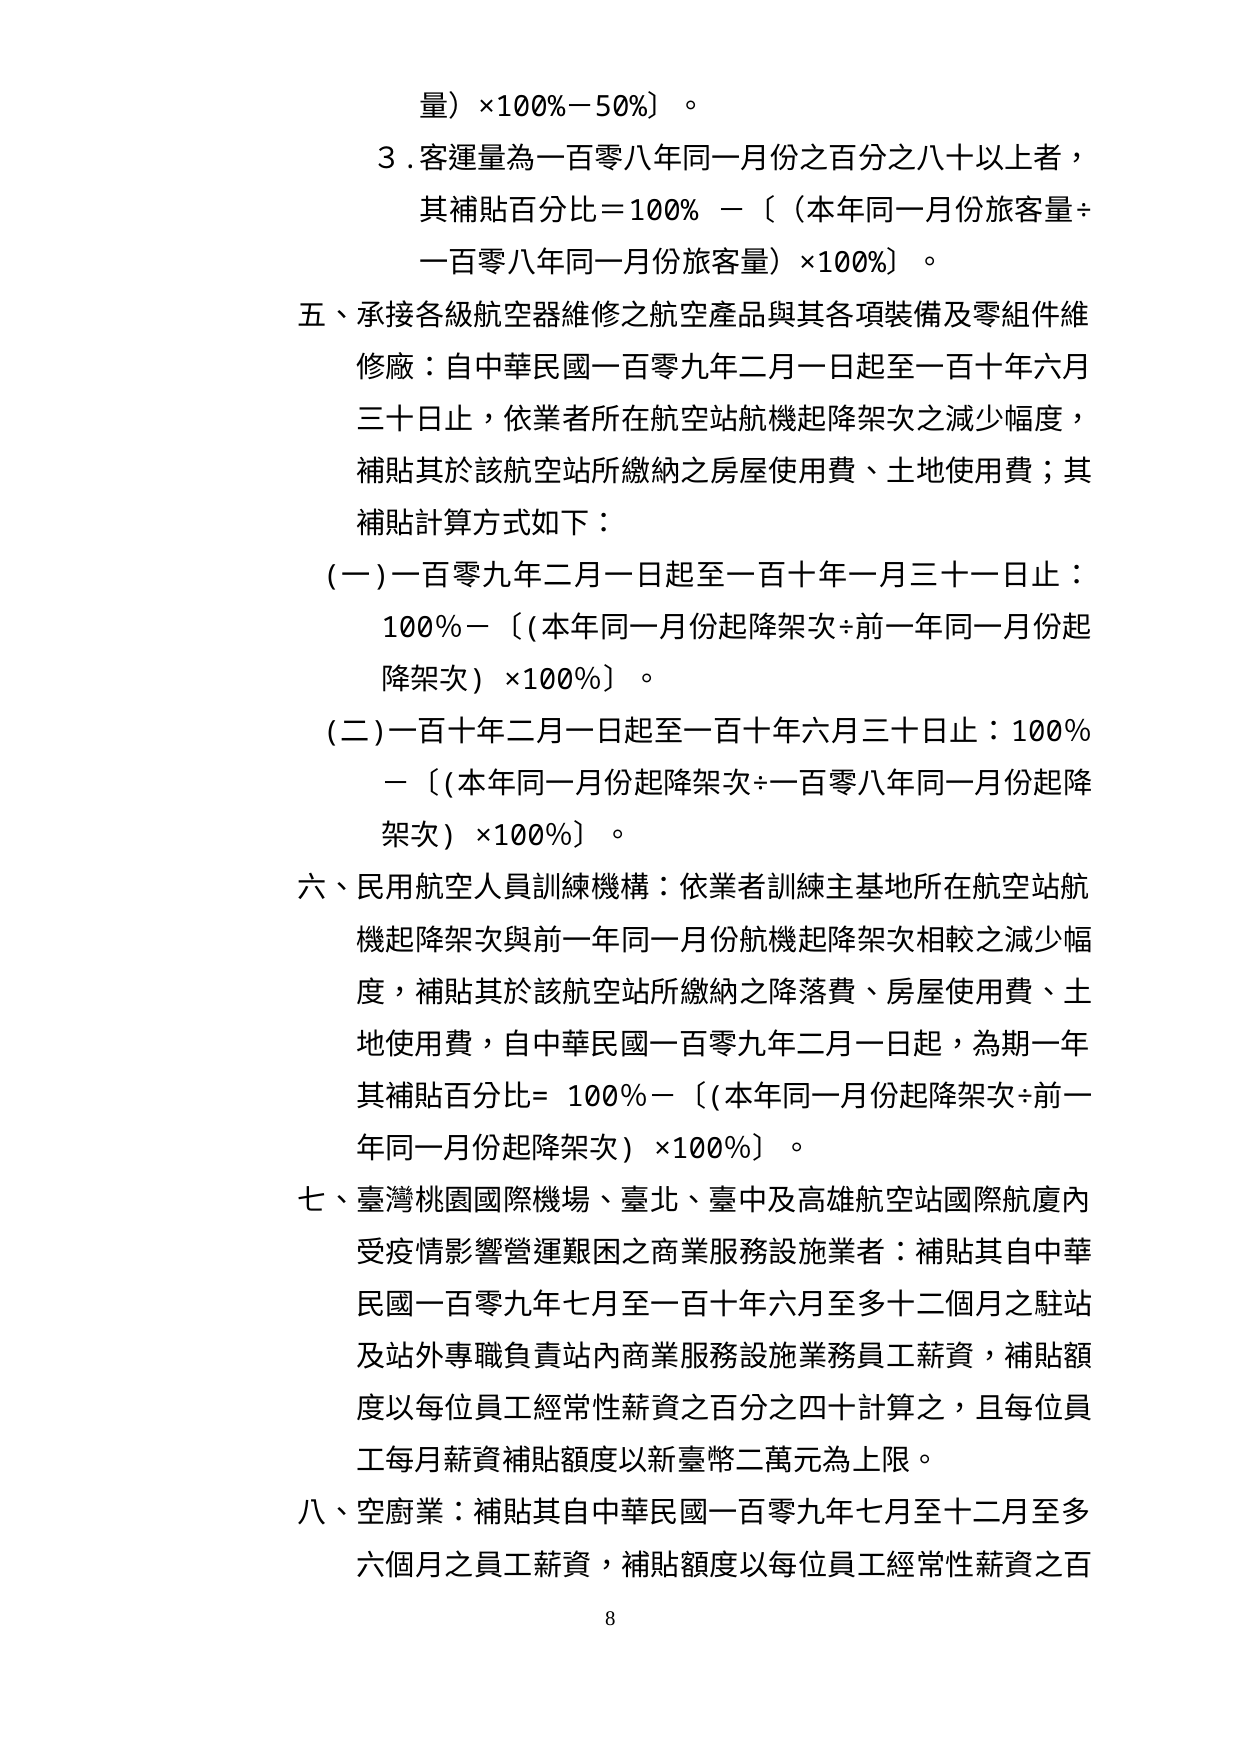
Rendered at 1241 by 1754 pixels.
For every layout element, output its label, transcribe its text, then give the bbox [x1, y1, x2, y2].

text (二)一百十年二月一日起至一百十年六月三十日止：100％－〔(本年同一月份起降架次÷一百零八年同一月份起降架次) ×100％〕。 [323, 700, 1092, 856]
text 八、空廚業：補貼其自中華民國一百零九年七月至十二月至多六個月之員工薪資，補貼額度以每位員工經常性薪資之百 [297, 1481, 1092, 1585]
text 七、臺灣桃園國際機場、臺北、臺中及高雄航空站國際航廈內受疫情影響營運艱困之商業服務設施業者：補貼其自中華民國一百零九年七月至一百十年六月至多十二個月之駐站及站外專職負責站內商業服務設施業務員工薪資，補貼額度以每位員工經常性薪資之百分之四十計算之，且每位員工每月薪資補貼額度以新臺幣二萬元為上限。 [297, 1169, 1092, 1481]
text 五、承接各級航空器維修之航空產品與其各項裝備及零組件維修廠：自中華民國一百零九年二月一日起至一百十年六月三十日止，依業者所在航空站航機起降架次之減少幅度，補貼其於該航空站所繳納之房屋使用費、土地使用費；其補貼計算方式如下： [297, 283, 1092, 544]
text 量）×100%－50%〕。 [372, 75, 1092, 127]
text 六、民用航空人員訓練機構：依業者訓練主基地所在航空站航機起降架次與前一年同一月份航機起降架次相較之減少幅度，補貼其於該航空站所繳納之降落費、房屋使用費、土地使用費，自中華民國一百零九年二月一日起，為期一年；其補貼百分比= 100％－〔(本年同一月份起降架次÷前一年同一月份起降架次) ×100％〕。 [297, 856, 1092, 1169]
text (一)一百零九年二月一日起至一百十年一月三十一日止：100％－〔(本年同一月份起降架次÷前一年同一月份起降架次) ×100％〕。 [323, 544, 1092, 700]
text ３.客運量為一百零八年同一月份之百分之八十以上者，其補貼百分比＝100% －〔（本年同一月份旅客量÷一百零八年同一月份旅客量）×100%〕。 [372, 127, 1092, 283]
